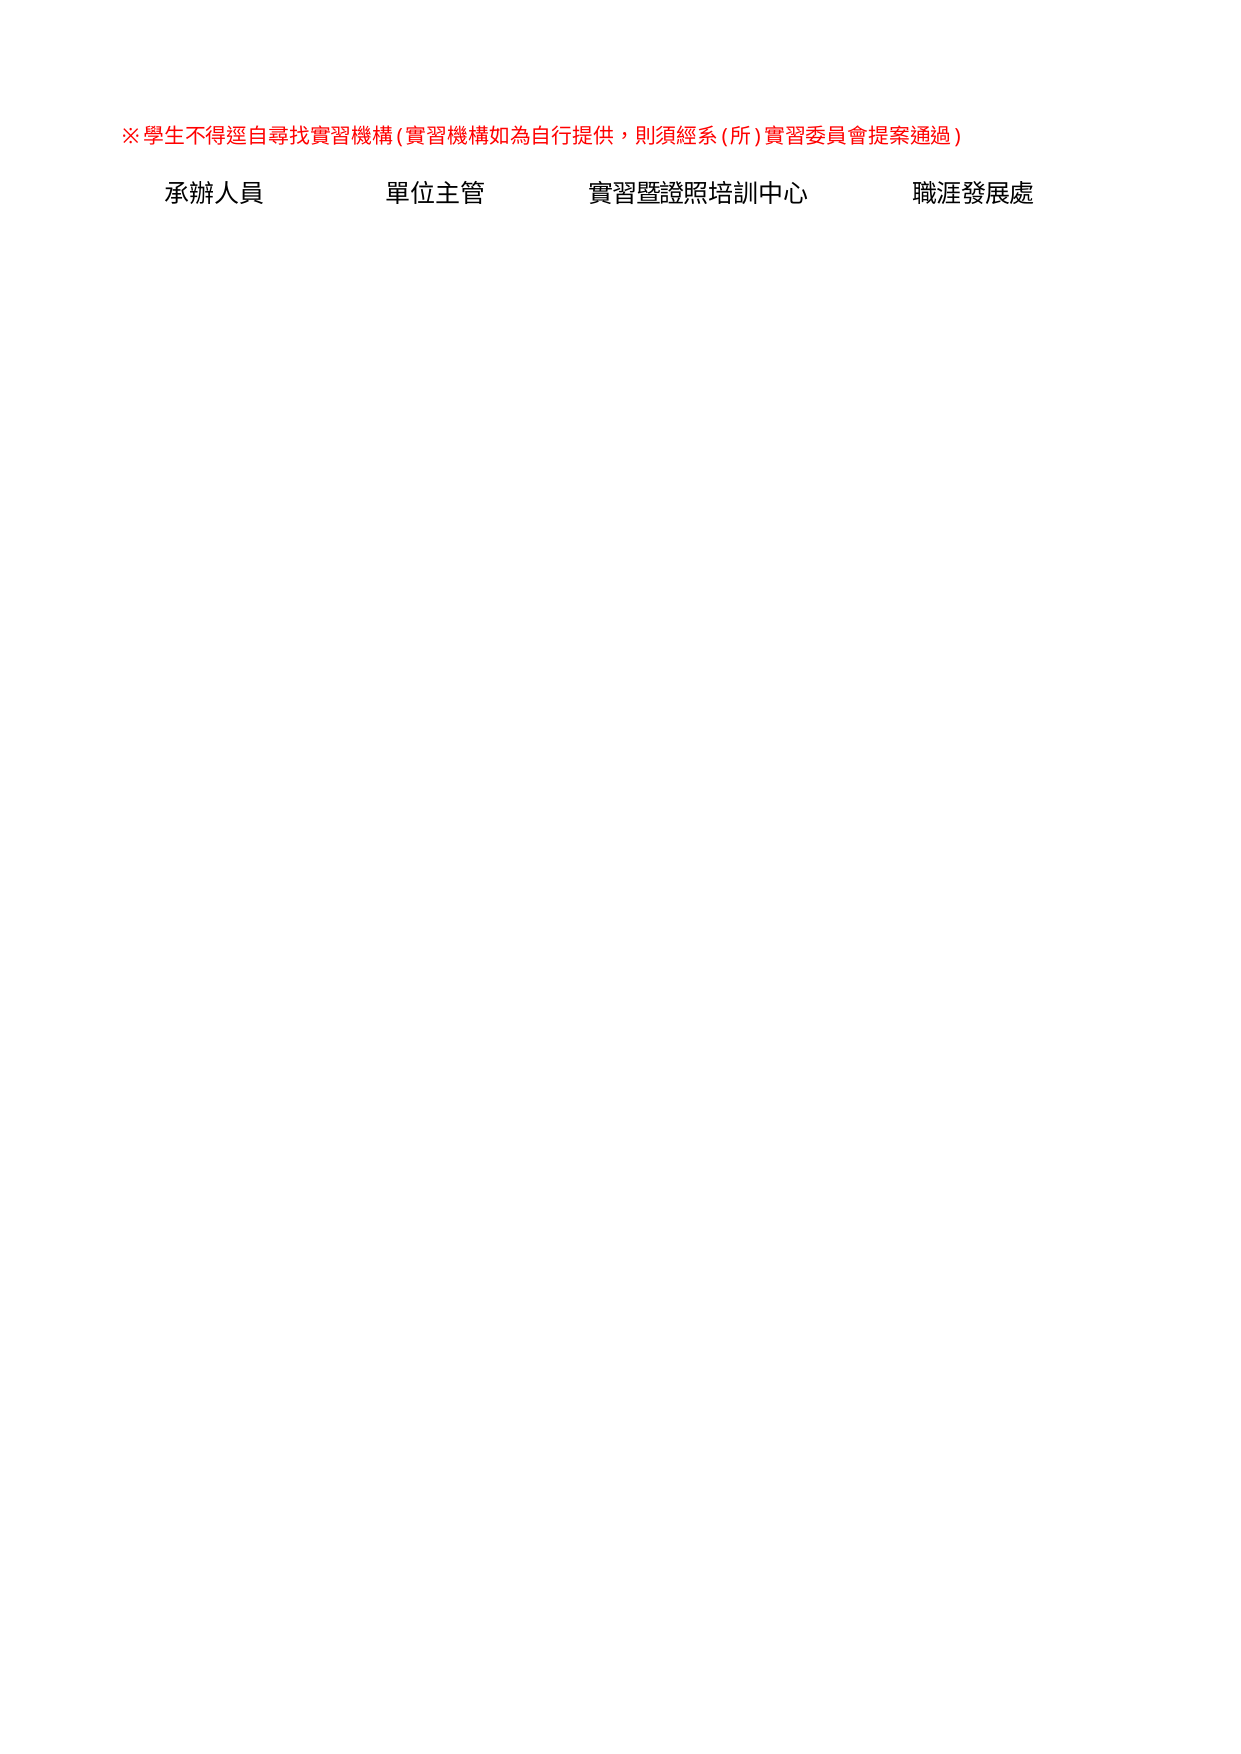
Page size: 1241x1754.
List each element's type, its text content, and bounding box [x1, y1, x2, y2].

text ※學生不得逕自尋找實習機構(實習機構如為自行提供，則須經系(所)實習委員會提案通過) [118, 119, 1122, 150]
table_header 承辦人員 [119, 150, 369, 212]
table_header 實習暨證照培訓中心 [501, 150, 826, 212]
table_header 職涯發展處 [826, 150, 1122, 212]
table_header 單位主管 [369, 150, 501, 212]
